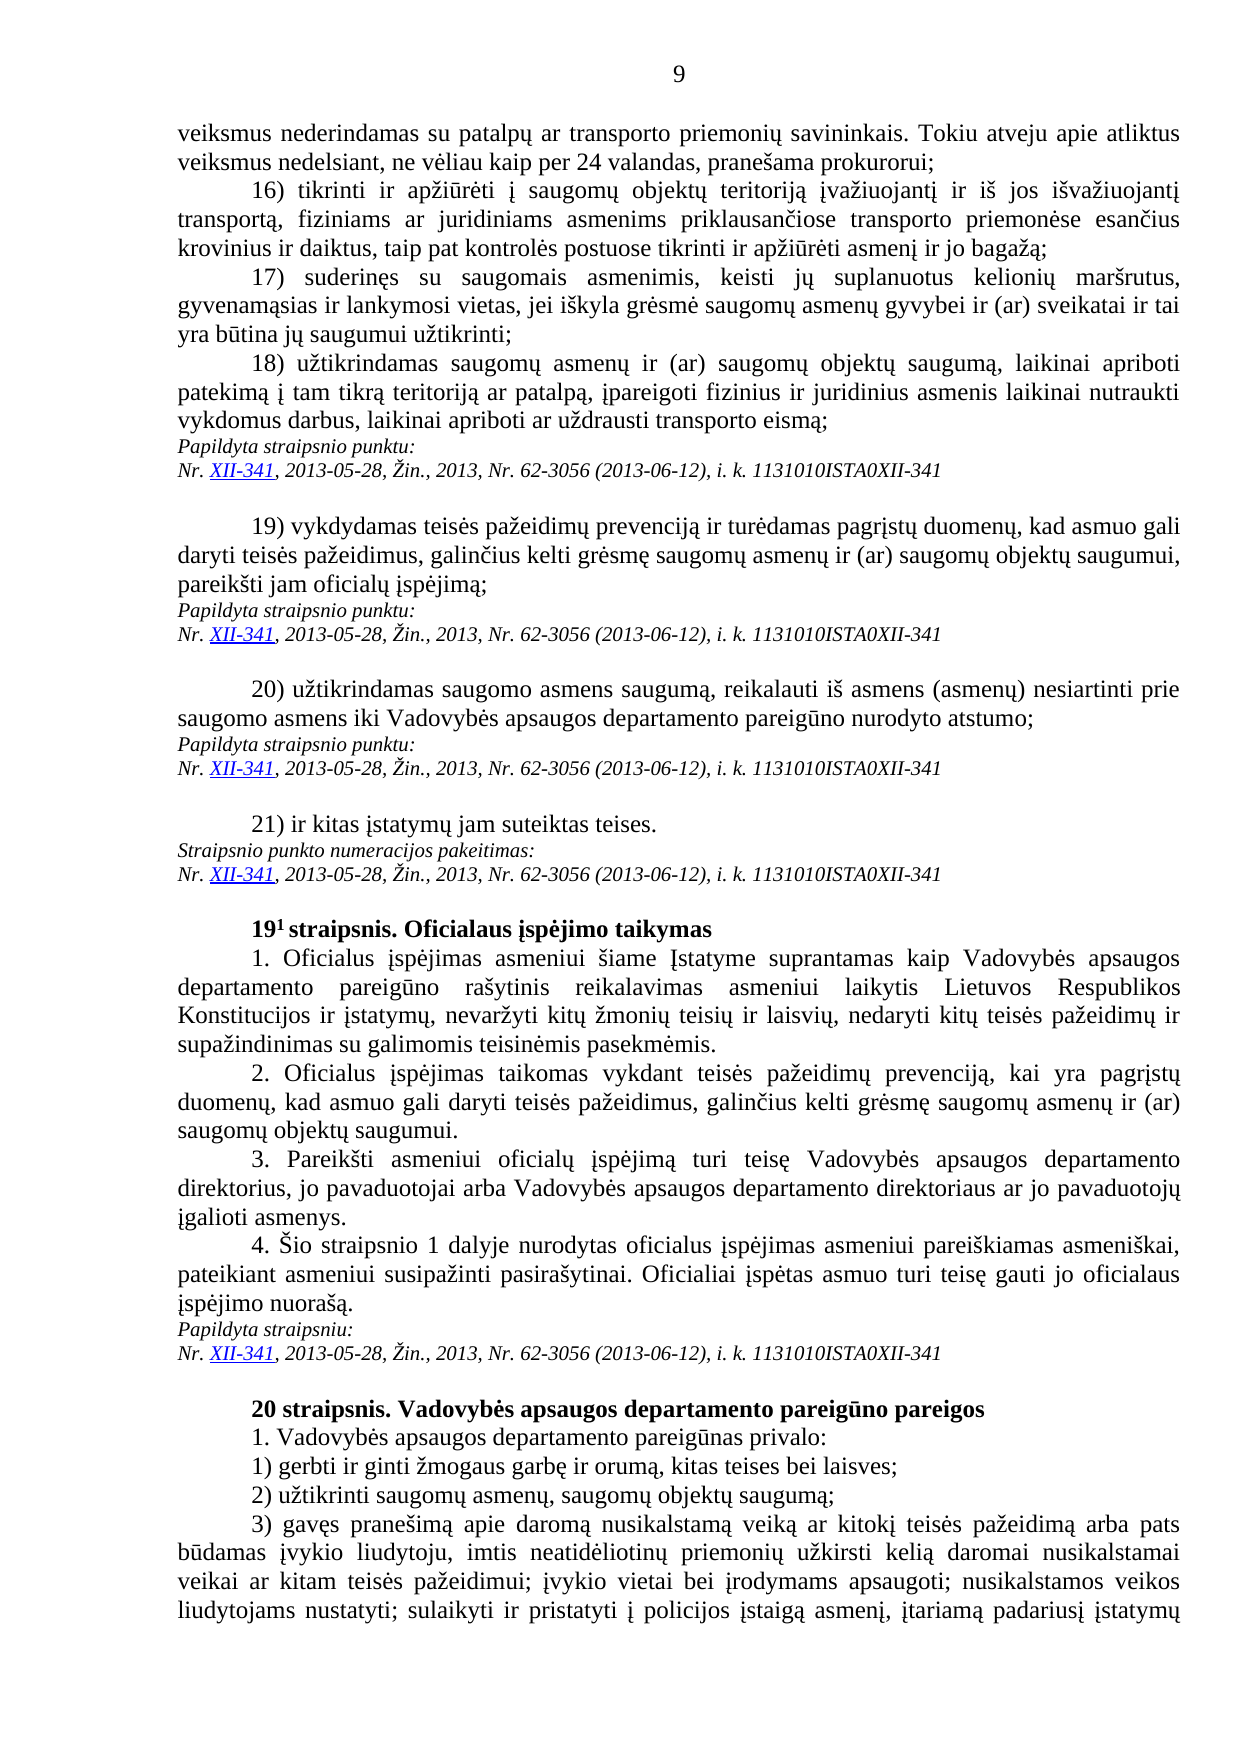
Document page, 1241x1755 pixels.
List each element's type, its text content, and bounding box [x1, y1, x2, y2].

text Papildyta straipsniu: [177, 1317, 1181, 1341]
text Nr. XII-341, 2013-05-28, Žin., 2013, Nr. 62-3056 (2013-06-12), i. k. 1131010ISTA0XII-341 [177, 756, 1181, 780]
text 2. Oficialus įspėjimas taikomas vykdant teisės pažeidimų prevenciją, kai yra pagrįstų duomenų, kad asmuo gali daryti teisės pažeidimus, galinčius kelti grėsmę saugomų asmenų ir (ar) saugomų objektų saugumui. [177, 1058, 1181, 1144]
text Nr. XII-341, 2013-05-28, Žin., 2013, Nr. 62-3056 (2013-06-12), i. k. 1131010ISTA0XII-341 [177, 862, 1181, 886]
text 17) suderinęs su saugomais asmenimis, keisti jų suplanuotus kelionių maršrutus, gyvenamąsias ir lankymosi vietas, jei iškyla grėsmė saugomų asmenų gyvybei ir (ar) sveikatai ir tai yra būtina jų saugumui užtikrinti; [177, 262, 1181, 348]
text Papildyta straipsnio punktu: [177, 434, 1181, 458]
text 3. Pareikšti asmeniui oficialų įspėjimą turi teisę Vadovybės apsaugos departamento direktorius, jo pavaduotojai arba Vadovybės apsaugos departamento direktoriaus ar jo pavaduotojų įgalioti asmenys. [177, 1144, 1181, 1231]
text 191 straipsnis. Oficialaus įspėjimo taikymas [177, 914, 1181, 943]
text 1. Vadovybės apsaugos departamento pareigūnas privalo: [177, 1422, 1181, 1451]
text 4. Šio straipsnio 1 dalyje nurodytas oficialus įspėjimas asmeniui pareiškiamas asmeniškai, pateikiant asmeniui susipažinti pasirašytinai. Oficialiai įspėtas asmuo turi teisę gauti jo oficialaus įspėjimo nuorašą. [177, 1231, 1181, 1317]
text 19) vykdydamas teisės pažeidimų prevenciją ir turėdamas pagrįstų duomenų, kad asmuo gali daryti teisės pažeidimus, galinčius kelti grėsmę saugomų asmenų ir (ar) saugomų objektų saugumui, pareikšti jam oficialų įspėjimą; [177, 511, 1181, 597]
text 3) gavęs pranešimą apie daromą nusikalstamą veiką ar kitokį teisės pažeidimą arba pats būdamas įvykio liudytoju, imtis neatidėliotinų priemonių užkirsti kelią daromai nusikalstamai veikai ar kitam teisės pažeidimui; įvykio vietai bei įrodymams apsaugoti; nusikalstamos veikos liudytojams nustatyti; sulaikyti ir pristatyti į policijos įstaigą asmenį, įtariamą padariusį įstatymų [177, 1509, 1181, 1624]
text veiksmus nederindamas su patalpų ar transporto priemonių savininkais. Tokiu atveju apie atliktus veiksmus nedelsiant, ne vėliau kaip per 24 valandas, pranešama prokurorui; [177, 118, 1181, 176]
text 18) užtikrindamas saugomų asmenų ir (ar) saugomų objektų saugumą, laikinai apriboti patekimą į tam tikrą teritoriją ar patalpą, įpareigoti fizinius ir juridinius asmenis laikinai nutraukti vykdomus darbus, laikinai apriboti ar uždrausti transporto eismą; [177, 348, 1181, 434]
text 1. Oficialus įspėjimas asmeniui šiame Įstatyme suprantamas kaip Vadovybės apsaugos departamento pareigūno rašytinis reikalavimas asmeniui laikytis Lietuvos Respublikos Konstitucijos ir įstatymų, nevaržyti kitų žmonių teisių ir laisvių, nedaryti kitų teisės pažeidimų ir supažindinimas su galimomis teisinėmis pasekmėmis. [177, 943, 1181, 1058]
text 16) tikrinti ir apžiūrėti į saugomų objektų teritoriją įvažiuojantį ir iš jos išvažiuojantį transportą, fiziniams ar juridiniams asmenims priklausančiose transporto priemonėse esančius krovinius ir daiktus, taip pat kontrolės postuose tikrinti ir apžiūrėti asmenį ir jo bagažą; [177, 176, 1181, 262]
text 21) ir kitas įstatymų jam suteiktas teises. [177, 809, 1181, 837]
text Papildyta straipsnio punktu: [177, 732, 1181, 756]
text Papildyta straipsnio punktu: [177, 597, 1181, 622]
text Nr. XII-341, 2013-05-28, Žin., 2013, Nr. 62-3056 (2013-06-12), i. k. 1131010ISTA0XII-341 [177, 1341, 1181, 1365]
text 2) užtikrinti saugomų asmenų, saugomų objektų saugumą; [177, 1480, 1181, 1509]
text 20) užtikrindamas saugomo asmens saugumą, reikalauti iš asmens (asmenų) nesiartinti prie saugomo asmens iki Vadovybės apsaugos departamento pareigūno nurodyto atstumo; [177, 674, 1181, 732]
text 1) gerbti ir ginti žmogaus garbę ir orumą, kitas teises bei laisves; [177, 1451, 1181, 1480]
text Nr. XII-341, 2013-05-28, Žin., 2013, Nr. 62-3056 (2013-06-12), i. k. 1131010ISTA0XII-341 [177, 622, 1181, 646]
text Straipsnio punkto numeracijos pakeitimas: [177, 837, 1181, 862]
text Nr. XII-341, 2013-05-28, Žin., 2013, Nr. 62-3056 (2013-06-12), i. k. 1131010ISTA0XII-341 [177, 458, 1181, 482]
text 20 straipsnis. Vadovybės apsaugos departamento pareigūno pareigos [177, 1394, 1181, 1422]
